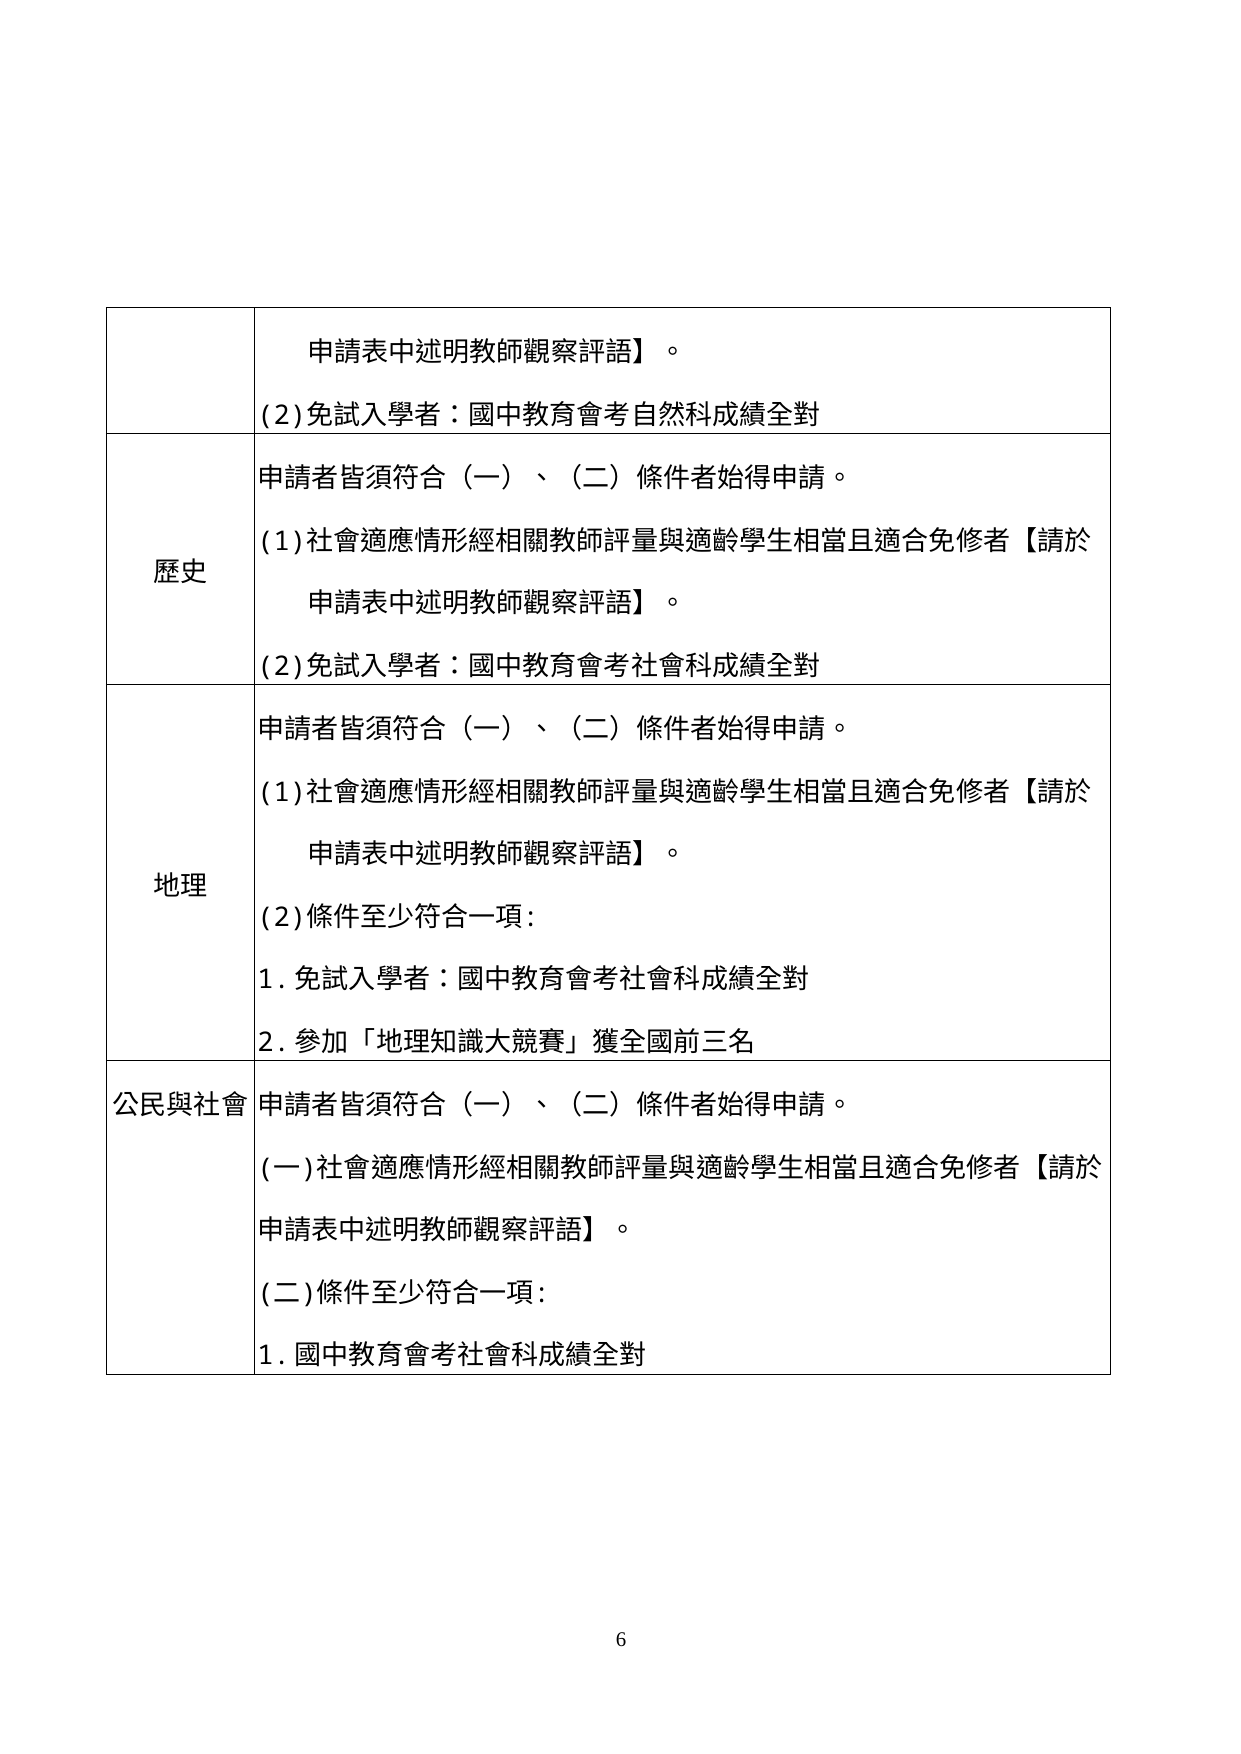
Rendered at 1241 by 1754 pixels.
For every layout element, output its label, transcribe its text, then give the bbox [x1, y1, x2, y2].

table_cell 申請者皆須符合（一）、（二）條件者始得申請。 社會適應情形經相關教師評量與適齡學生相當且適合免修者【請於申請表中述明教師觀察評語】。 條件至少符合一項: 免試入學者：國中教育會考社會科成績全對 參加「地理知識大競賽」獲全國前三名 [255, 685, 1110, 1060]
table_cell 申請者皆須符合（一）、（二）條件者始得申請。 社會適應情形經相關教師評量與適齡學生相當且適合免修者【請於申請表中述明教師觀察評語】。 免試入學者：國中教育會考社會科成績全對 [255, 434, 1110, 684]
table_cell 歷史 [107, 434, 254, 684]
table_cell [107, 308, 254, 433]
table_cell 申請表中述明教師觀察評語】。 免試入學者：國中教育會考自然科成績全對 [255, 308, 1110, 433]
table_cell 地理 [107, 685, 254, 1060]
table_cell 申請者皆須符合（一）、（二）條件者始得申請。 (一)社會適應情形經相關教師評量與適齡學生相當且適合免修者【請於申請表中述明教師觀察評語】。 (二)條件至少符合一項: 國中教育會考社會科成績全對 參加縣市性以上教育主管行政機關主辦之社會科學類競賽或展覽活動，表現特別優異，獲前三等獎項者。（需檢附證明文件影本） 參加學術研究單位長期輔導之相關研習活動，成就特別優秀，經主辦單位推薦者。（需檢附證明文件影本） 專家學者推薦，並檢附學習特質與表現等具體資料者。 [255, 1061, 1110, 1374]
table_cell 公民與社會 [107, 1061, 254, 1374]
